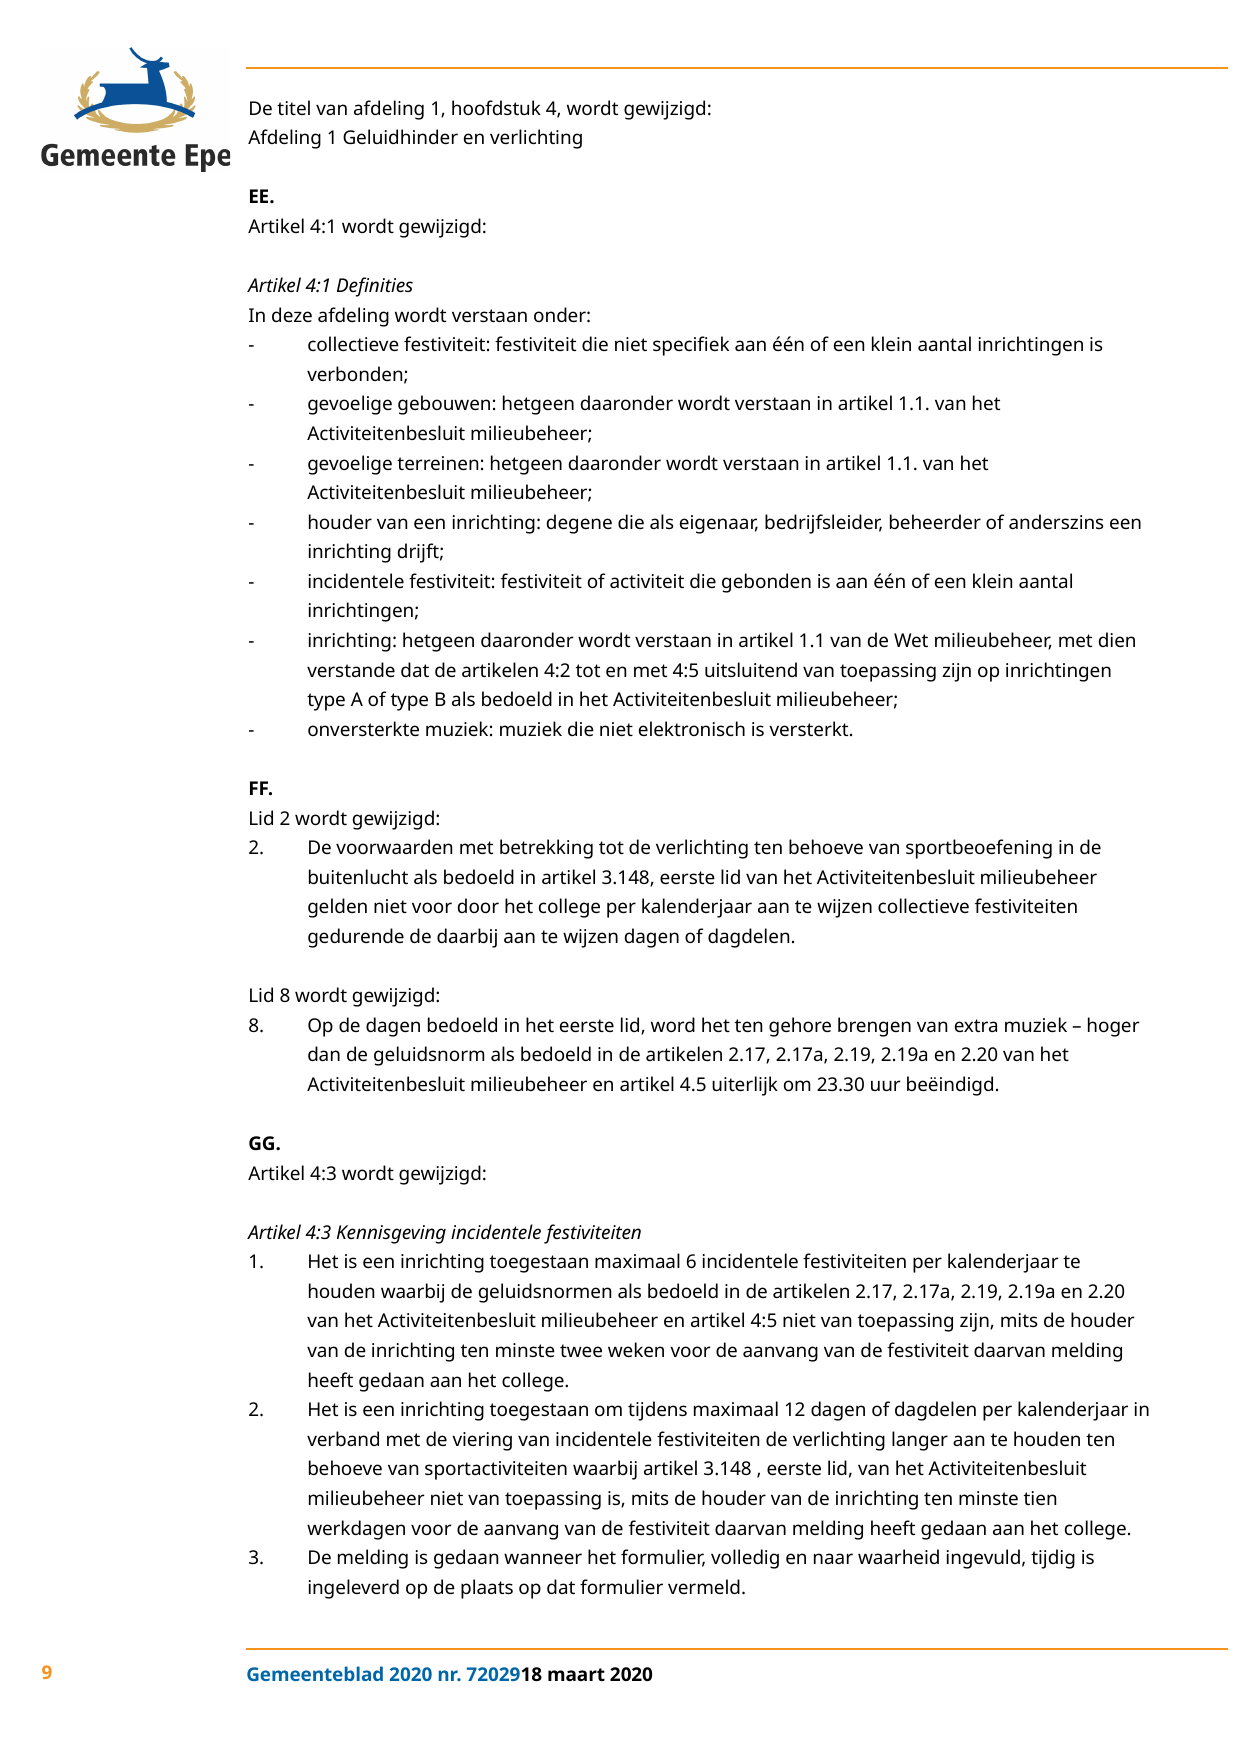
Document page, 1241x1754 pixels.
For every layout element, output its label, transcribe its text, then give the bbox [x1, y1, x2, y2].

list De melding is gedaan wanneer het formulier, volledig en naar waarheid ingevuld, tijdig is ingeleverd op de plaats op dat formulier vermeld. [248, 1544, 1152, 1600]
list onversterkte muziek: muziek die niet elektronisch is versterkt. [248, 716, 1152, 742]
text Lid 8 wordt gewijzigd: [248, 982, 1152, 1008]
list Op de dagen bedoeld in het eerste lid, word het ten gehore brengen van extra muziek – hoger dan de geluidsnorm als bedoeld in de artikelen 2.17, 2.17a, 2.19, 2.19a en 2.20 van het Activiteitenbesluit milieubeheer en artikel 4.5 uiterlijk om 23.30 uur beëindigd. [248, 1012, 1152, 1097]
text In deze afdeling wordt verstaan onder: [248, 302, 1152, 328]
list collectieve festiviteit: festiviteit die niet specifiek aan één of een klein aantal inrichtingen is verbonden; [248, 331, 1152, 387]
picture [41, 47, 231, 172]
text Lid 2 wordt gewijzigd: [248, 805, 1152, 831]
list De voorwaarden met betrekking tot de verlichting ten behoeve van sportbeoefening in de buitenlucht als bedoeld in artikel 3.148, eerste lid van het Activiteitenbesluit milieubeheer gelden niet voor door het college per kalenderjaar aan te wijzen collectieve festiviteiten gedurende de daarbij aan te wijzen dagen of dagdelen. [248, 834, 1152, 949]
list incidentele festiviteit: festiviteit of activiteit die gebonden is aan één of een klein aantal inrichtingen; [248, 568, 1152, 623]
list gevoelige gebouwen: hetgeen daaronder wordt verstaan in artikel 1.1. van het Activiteitenbesluit milieubeheer; [248, 391, 1152, 446]
list Het is een inrichting toegestaan maximaal 6 incidentele festiviteiten per kalenderjaar te houden waarbij de geluidsnormen als bedoeld in de artikelen 2.17, 2.17a, 2.19, 2.19a en 2.20 van het Activiteitenbesluit milieubeheer en artikel 4:5 niet van toepassing zijn, mits de houder van de inrichting ten minste twee weken voor de aanvang van de festiviteit daarvan melding heeft gedaan aan het college. [248, 1248, 1152, 1393]
text Artikel 4:3 Kennisgeving incidentele festiviteiten [248, 1219, 1152, 1245]
text Artikel 4:1 Definities [248, 272, 1152, 298]
text EE. [248, 183, 1152, 209]
text Artikel 4:3 wordt gewijzigd: [248, 1160, 1152, 1186]
list Het is een inrichting toegestaan om tijdens maximaal 12 dagen of dagdelen per kalenderjaar in verband met de viering van incidentele festiviteiten de verlichting langer aan te houden ten behoeve van sportactiviteiten waarbij artikel 3.148 , eerste lid, van het Activiteitenbesluit milieubeheer niet van toepassing is, mits de houder van de inrichting ten minste tien werkdagen voor de aanvang van de festiviteit daarvan melding heeft gedaan aan het college. [248, 1396, 1152, 1541]
list gevoelige terreinen: hetgeen daaronder wordt verstaan in artikel 1.1. van het Activiteitenbesluit milieubeheer; [248, 450, 1152, 505]
list houder van een inrichting: degene die als eigenaar, bedrijfsleider, beheerder of anderszins een inrichting drijft; [248, 509, 1152, 564]
text FF. [248, 775, 1152, 801]
list inrichting: hetgeen daaronder wordt verstaan in artikel 1.1 van de Wet milieubeheer, met dien verstande dat de artikelen 4:2 tot en met 4:5 uitsluitend van toepassing zijn op inrichtingen type A of type B als bedoeld in het Activiteitenbesluit milieubeheer; [248, 627, 1152, 712]
text Afdeling 1 Geluidhinder en verlichting [248, 124, 1152, 150]
text GG. [248, 1130, 1152, 1156]
text De titel van afdeling 1, hoofdstuk 4, wordt gewijzigd: [248, 95, 1152, 121]
text Artikel 4:1 wordt gewijzigd: [248, 213, 1152, 239]
